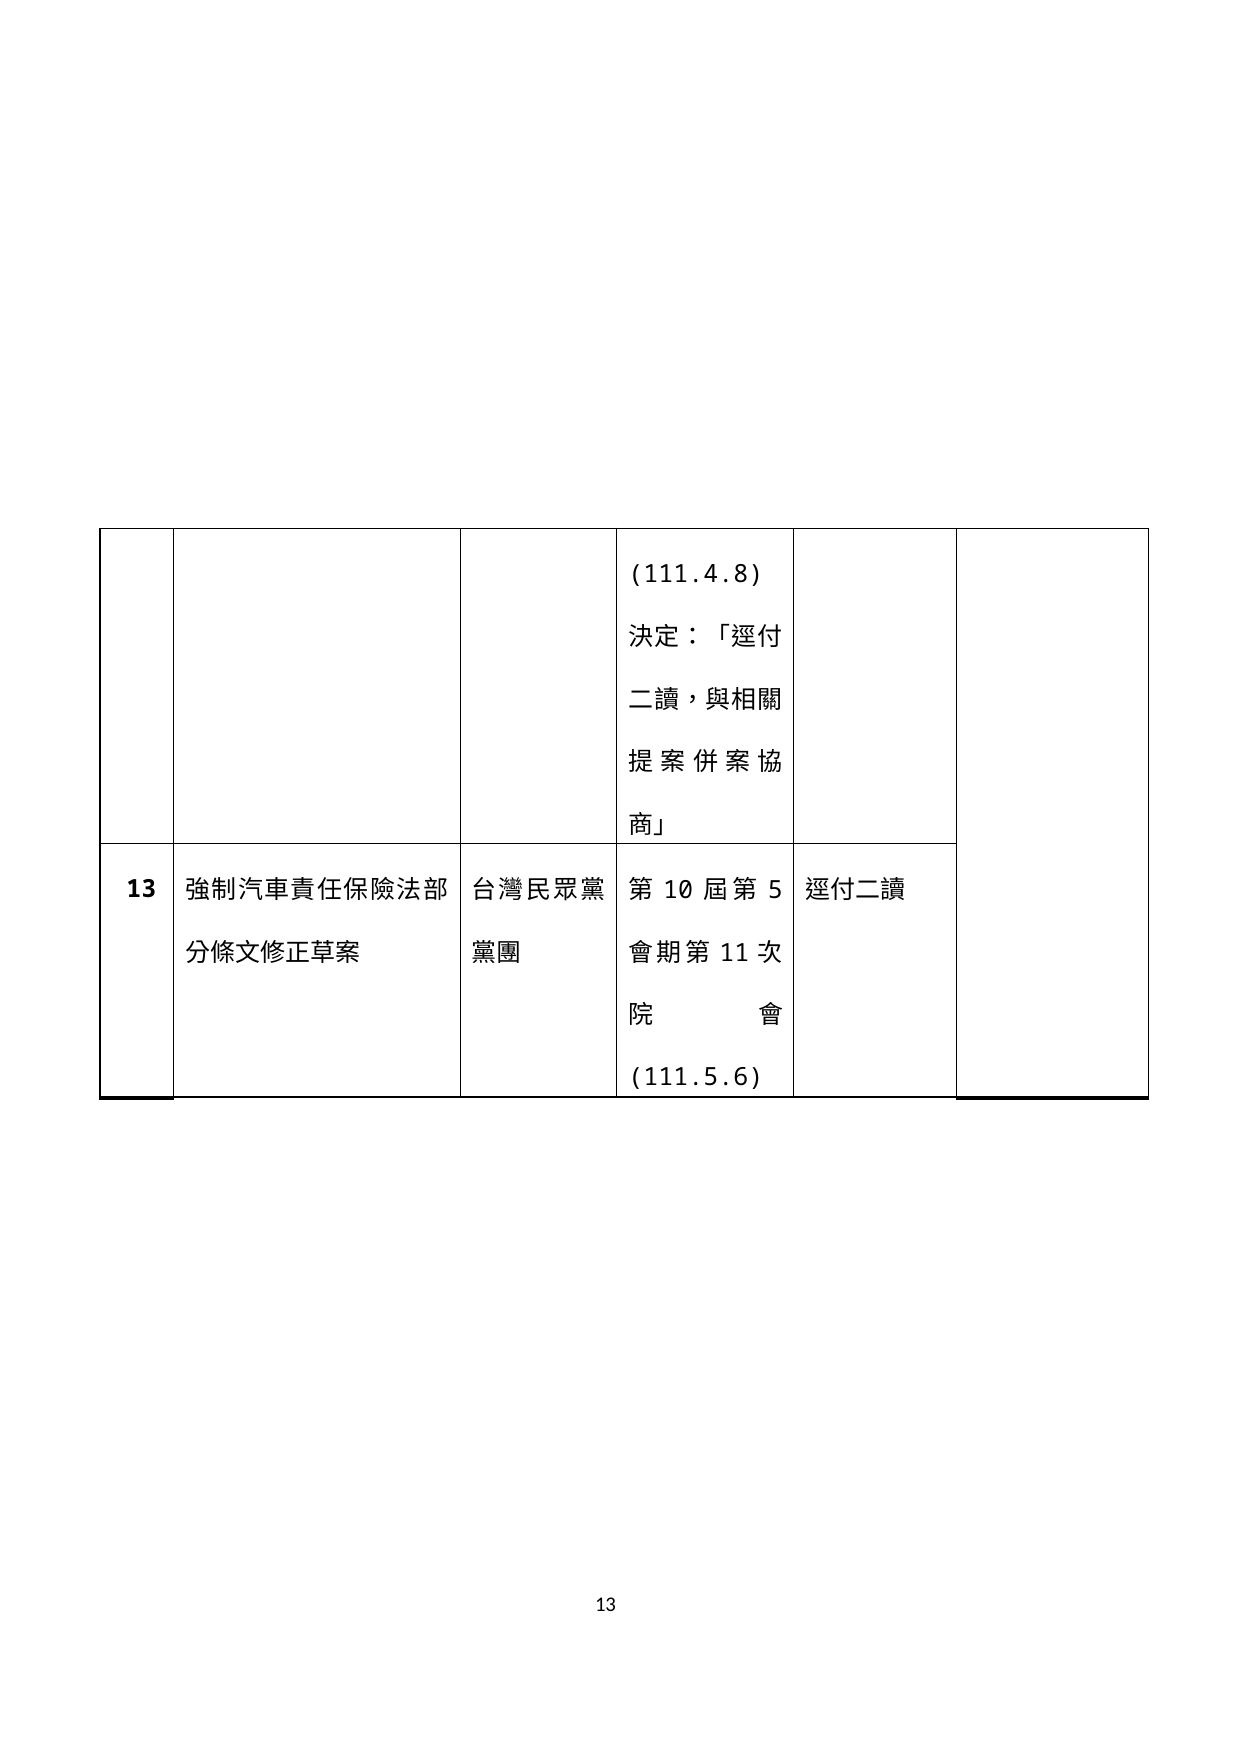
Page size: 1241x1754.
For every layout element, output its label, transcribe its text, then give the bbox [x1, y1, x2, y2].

table_cell 強制汽車責任保險法部分條文修正草案 [174, 844, 460, 1096]
table_cell 第10屆第5會期第11次院會(111.5.6) [617, 844, 793, 1096]
table_cell [174, 529, 460, 843]
table_cell 台灣民眾黨黨團 [461, 844, 616, 1096]
table_cell [957, 529, 1148, 1096]
table_cell 逕付二讀 [794, 844, 956, 1096]
table_cell [794, 529, 956, 843]
table_cell [101, 529, 173, 843]
table_cell [101, 844, 173, 1096]
table_cell [461, 529, 616, 843]
table_cell (111.4.8)決定：「逕付二讀，與相關提案併案協商」 [617, 529, 793, 843]
